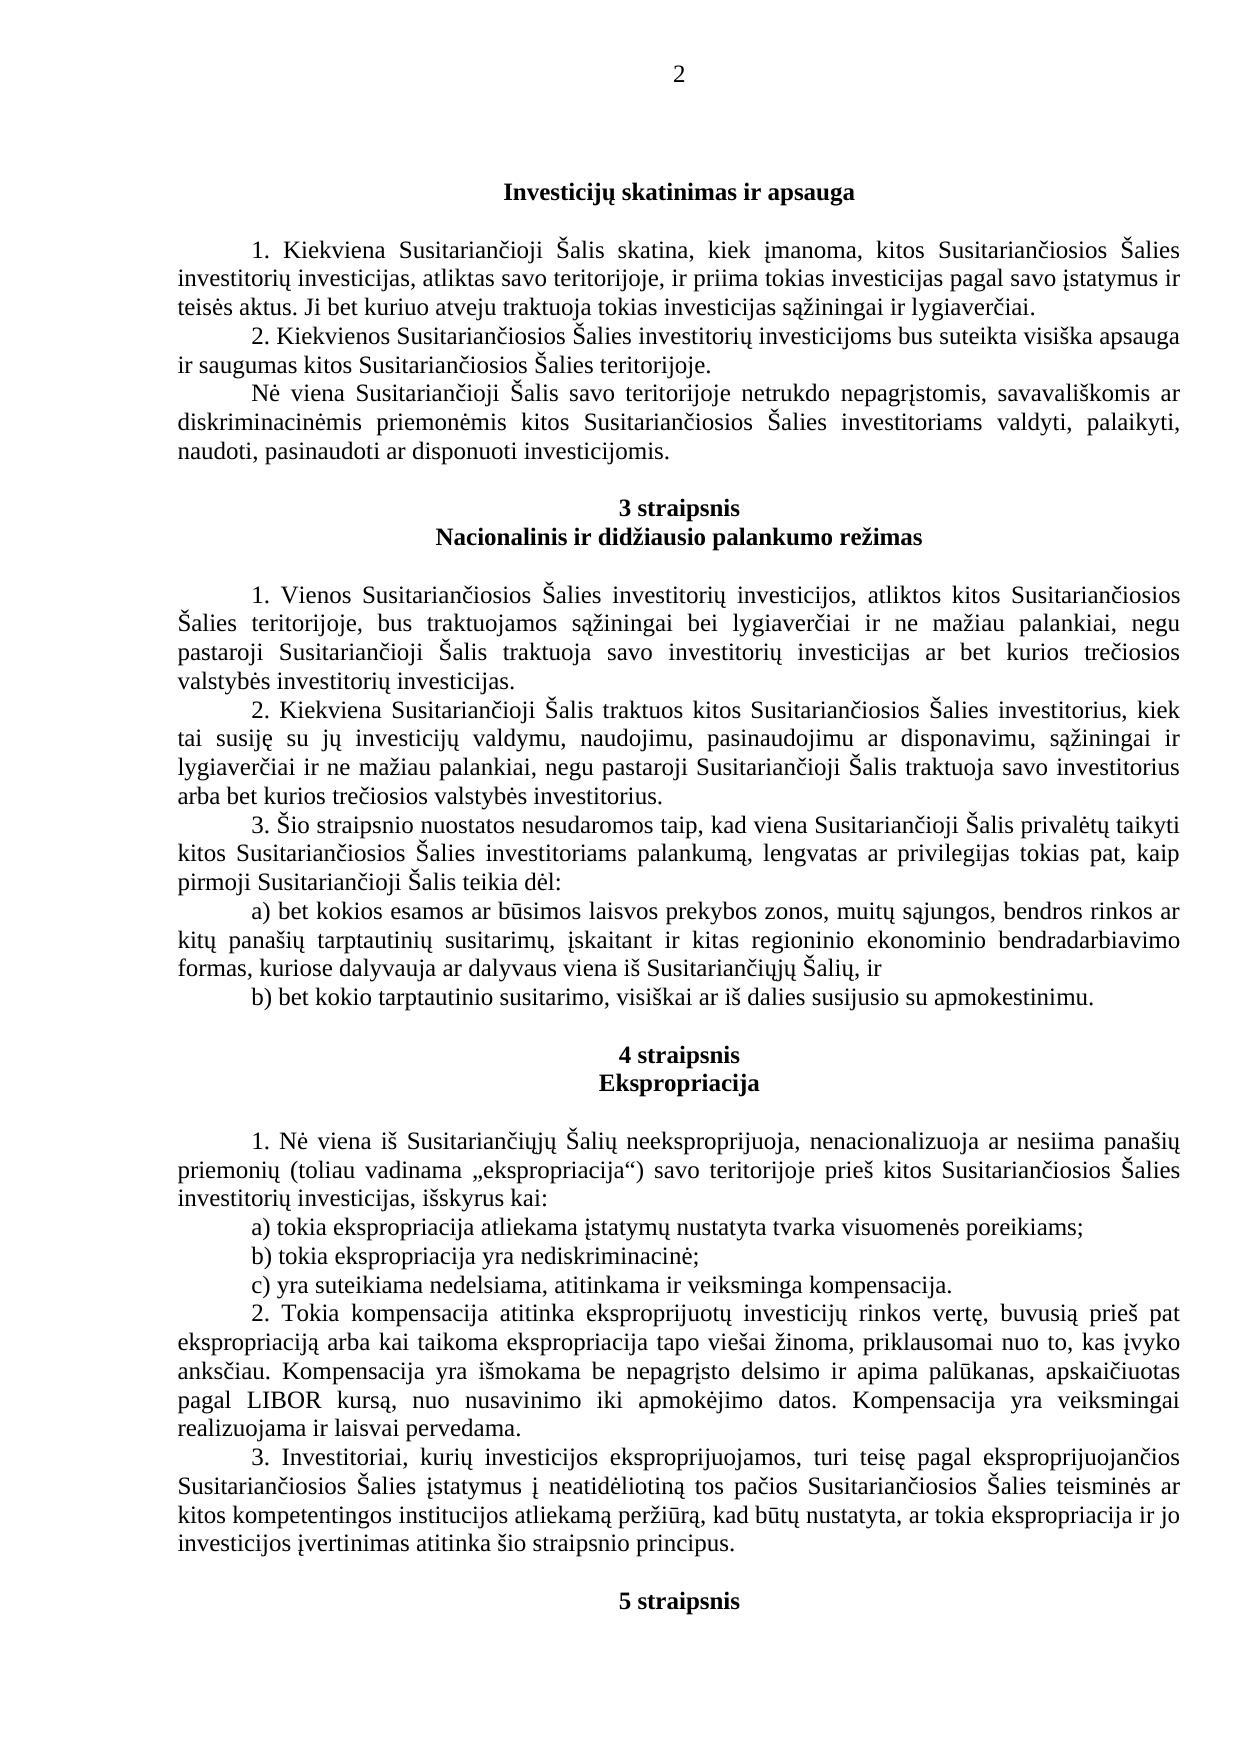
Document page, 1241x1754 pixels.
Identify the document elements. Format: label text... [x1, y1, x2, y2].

text Nacionalinis ir didžiausio palankumo režimas [177, 522, 1181, 551]
text 3. Šio straipsnio nuostatos nesudaromos taip, kad viena Susitariančioji Šalis privalėtų taikyti kitos Susitariančiosios Šalies investitoriams palankumą, lengvatas ar privilegijas tokias pat, kaip pirmoji Susitariančioji Šalis teikia dėl: [177, 810, 1181, 896]
text 1. Kiekviena Susitariančioji Šalis skatina, kiek įmanoma, kitos Susitariančiosios Šalies investitorių investicijas, atliktas savo teritorijoje, ir priima tokias investicijas pagal savo įstatymus ir teisės aktus. Ji bet kuriuo atveju traktuoja tokias investicijas sąžiningai ir lygiaverčiai. [177, 235, 1181, 321]
text 5 straipsnis [177, 1586, 1181, 1615]
text 1. Vienos Susitariančiosios Šalies investitorių investicijos, atliktos kitos Susitariančiosios Šalies teritorijoje, bus traktuojamos sąžiningai bei lygiaverčiai ir ne mažiau palankiai, negu pastaroji Susitariančioji Šalis traktuoja savo investitorių investicijas ar bet kurios trečiosios valstybės investitorių investicijas. [177, 580, 1181, 695]
text 2. Tokia kompensacija atitinka eksproprijuotų investicijų rinkos vertę, buvusią prieš pat ekspropriaciją arba kai taikoma ekspropriacija tapo viešai žinoma, priklausomai nuo to, kas įvyko anksčiau. Kompensacija yra išmokama be nepagrįsto delsimo ir apima palūkanas, apskaičiuotas pagal LIBOR kursą, nuo nusavinimo iki apmokėjimo datos. Kompensacija yra veiksmingai realizuojama ir laisvai pervedama. [177, 1298, 1181, 1442]
text Ekspropriacija [177, 1068, 1181, 1097]
text a) tokia ekspropriacija atliekama įstatymų nustatyta tvarka visuomenės poreikiams; [177, 1212, 1181, 1241]
text 2. Kiekvienos Susitariančiosios Šalies investitorių investicijoms bus suteikta visiška apsauga ir saugumas kitos Susitariančiosios Šalies teritorijoje. [177, 321, 1181, 378]
text b) tokia ekspropriacija yra nediskriminacinė; [177, 1241, 1181, 1270]
text 1. Nė viena iš Susitariančiųjų Šalių neeksproprijuoja, nenacionalizuoja ar nesiima panašių priemonių (toliau vadinama „ekspropriacija“) savo teritorijoje prieš kitos Susitariančiosios Šalies investitorių investicijas, išskyrus kai: [177, 1126, 1181, 1212]
text Nė viena Susitariančioji Šalis savo teritorijoje netrukdo nepagrįstomis, savavališkomis ar diskriminacinėmis priemonėmis kitos Susitariančiosios Šalies investitoriams valdyti, palaikyti, naudoti, pasinaudoti ar disponuoti investicijomis. [177, 378, 1181, 465]
text 2. Kiekviena Susitariančioji Šalis traktuos kitos Susitariančiosios Šalies investitorius, kiek tai susiję su jų investicijų valdymu, naudojimu, pasinaudojimu ar disponavimu, sąžiningai ir lygiaverčiai ir ne mažiau palankiai, negu pastaroji Susitariančioji Šalis traktuoja savo investitorius arba bet kurios trečiosios valstybės investitorius. [177, 695, 1181, 810]
text 3. Investitoriai, kurių investicijos eksproprijuojamos, turi teisę pagal eksproprijuojančios Susitariančiosios Šalies įstatymus į neatidėliotiną tos pačios Susitariančiosios Šalies teisminės ar kitos kompetentingos institucijos atliekamą peržiūrą, kad būtų nustatyta, ar tokia ekspropriacija ir jo investicijos įvertinimas atitinka šio straipsnio principus. [177, 1442, 1181, 1557]
text c) yra suteikiama nedelsiama, atitinkama ir veiksminga kompensacija. [177, 1270, 1181, 1298]
text 3 straipsnis [177, 493, 1181, 522]
text a) bet kokios esamos ar būsimos laisvos prekybos zonos, muitų sąjungos, bendros rinkos ar kitų panašių tarptautinių susitarimų, įskaitant ir kitas regioninio ekonominio bendradarbiavimo formas, kuriose dalyvauja ar dalyvaus viena iš Susitariančiųjų Šalių, ir [177, 896, 1181, 982]
text Investicijų skatinimas ir apsauga [177, 177, 1181, 206]
text 4 straipsnis [177, 1040, 1181, 1068]
text b) bet kokio tarptautinio susitarimo, visiškai ar iš dalies susijusio su apmokestinimu. [177, 982, 1181, 1011]
